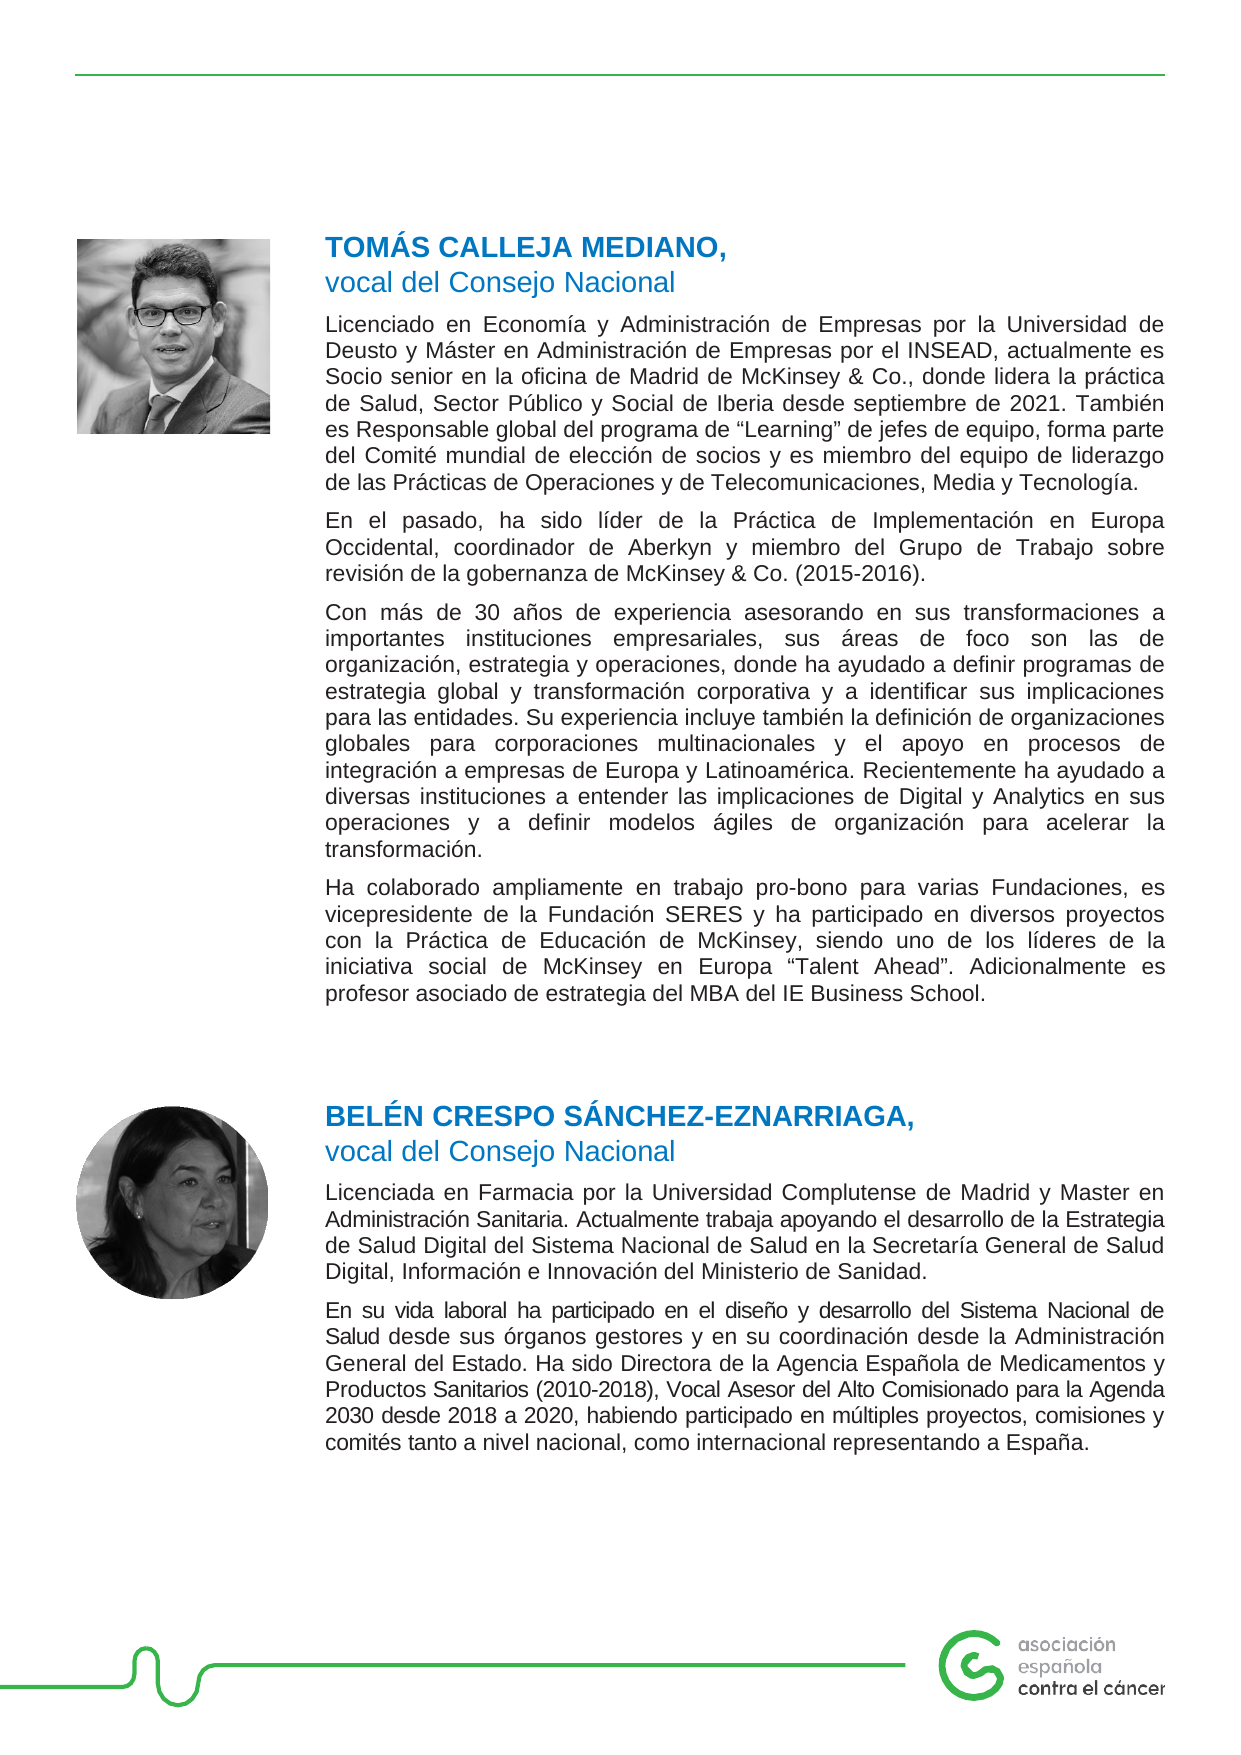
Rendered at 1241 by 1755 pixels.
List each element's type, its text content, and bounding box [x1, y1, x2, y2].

subtitle vocal del Consejo Nacional [325, 1134, 1180, 1168]
subtitle vocal del Consejo Nacional [325, 266, 1180, 299]
text Licenciada en Farmacia por la Universidad Complutense de Madrid y Master en Administración Sanitaria. Actualmente trabaja apoyando el desarrollo de la Estrategia de Salud Digital del Sistema Nacional de Salud en la Secretaría General de Salud Digital, Información e Innovación del Ministerio de Sanidad. [325, 1179, 1165, 1285]
text Licenciado en Economía y Administración de Empresas por la Universidad de Deusto y Máster en Administración de Empresas por el INSEAD, actualmente es Socio senior en la oficina de Madrid de McKinsey & Co., donde lidera la práctica de Salud, Sector Público y Social de Iberia desde septiembre de 2021. También es Responsable global del programa de “Learning” de jefes de equipo, forma parte del Comité mundial de elección de socios y es miembro del equipo de liderazgo de las Prácticas de Operaciones y de Telecomunicaciones, Media y Tecnología. [325, 311, 1165, 495]
text Con más de 30 años de experiencia asesorando en sus transformaciones a importantes instituciones empresariales, sus áreas de foco son las de organización, estrategia y operaciones, donde ha ayudado a definir programas de estrategia global y transformación corporativa y a identificar sus implicaciones para las entidades. Su experiencia incluye también la definición de organizaciones globales para corporaciones multinacionales y el apoyo en procesos de integración a empresas de Europa y Latinoamérica. Recientemente ha ayudado a diversas instituciones a entender las implicaciones de Digital y Analytics en sus operaciones y a definir modelos ágiles de organización para acelerar la transformación. [325, 598, 1165, 862]
subtitle TOMÁS CALLEJA MEDIANO, [325, 231, 1180, 264]
subtitle BELÉN CRESPO SÁNCHEZ-EZNARRIAGA, [325, 1099, 1180, 1133]
text En su vida laboral ha participado en el diseño y desarrollo del Sistema Nacional de Salud desde sus órganos gestores y en su coordinación desde la Administración General del Estado. Ha sido Directora de la Agencia Española de Medicamentos y Productos Sanitarios (2010-2018), Vocal Asesor del Alto Comisionado para la Agenda 2030 desde 2018 a 2020, habiendo participado en múltiples proyectos, comisiones y comités tanto a nivel nacional, como internacional representando a España. [325, 1297, 1165, 1455]
text En el pasado, ha sido líder de la Práctica de Implementación en Europa Occidental, coordinador de Aberkyn y miembro del Grupo de Trabajo sobre revisión de la gobernanza de McKinsey & Co. (2015-2016). [325, 507, 1165, 586]
text Ha colaborado ampliamente en trabajo pro-bono para varias Fundaciones, es vicepresidente de la Fundación SERES y ha participado en diversos proyectos con la Práctica de Educación de McKinsey, siendo uno de los líderes de la iniciativa social de McKinsey en Europa “Talent Ahead”. Adicionalmente es profesor asociado de estrategia del MBA del IE Business School. [325, 874, 1166, 1006]
